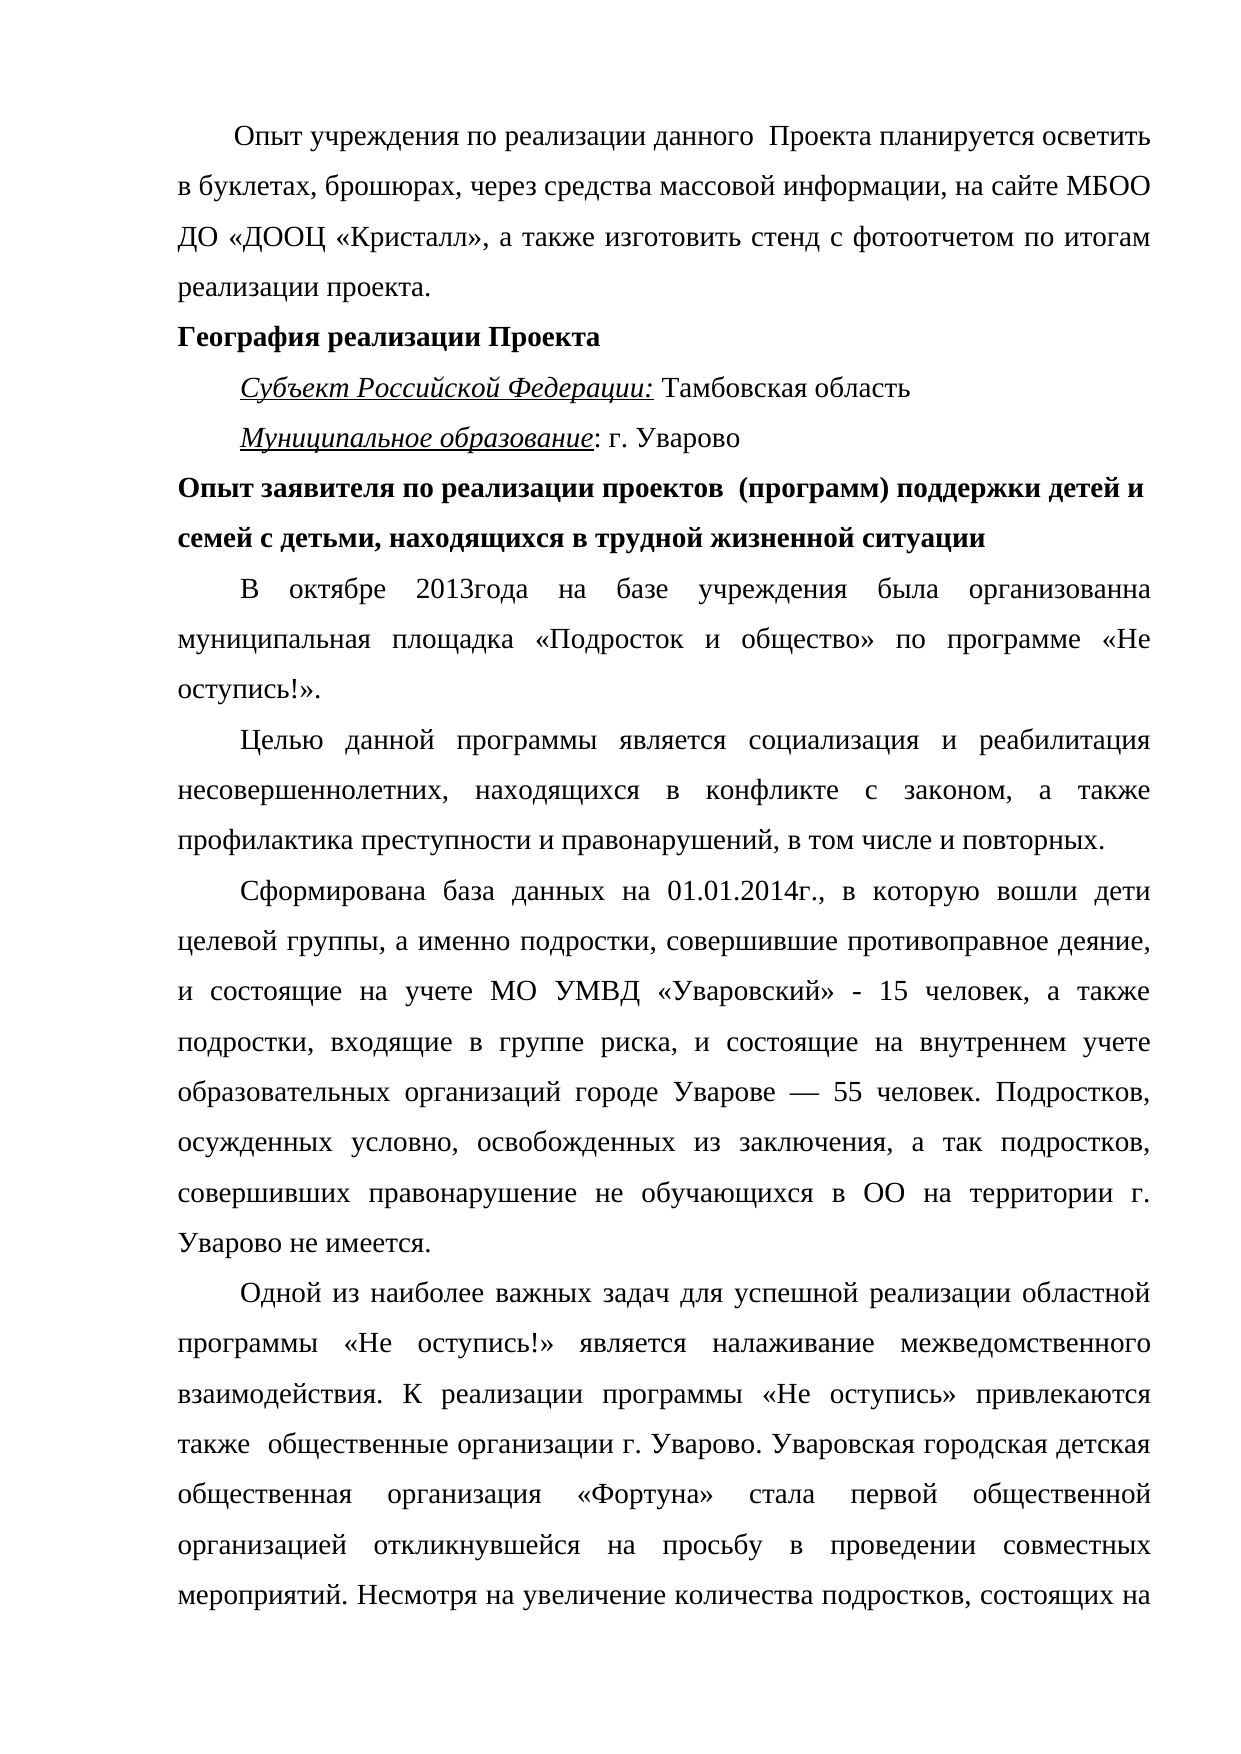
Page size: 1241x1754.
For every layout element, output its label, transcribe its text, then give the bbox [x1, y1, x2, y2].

text Опыт учреждения по реализации данного Проекта планируется осветить в буклетах, брошюрах, через средства массовой информации, на сайте МБОО ДО «ДООЦ «Кристалл», а также изготовить стенд с фотоотчетом по итогам реализации проекта. [177, 118, 1152, 303]
text В октябре 2013года на базе учреждения была организованна муниципальная площадка «Подросток и общество» по программе «Не оступись!». [177, 571, 1152, 705]
text Одной из наиболее важных задач для успешной реализации областной программы «Не оступись!» является налаживание межведомственного взаимодействия. К реализации программы «Не оступись» привлекаются также общественные организации г. Уварово. Уваровская городская детская общественная организация «Фортуна» стала первой общественной организацией откликнувшейся на просьбу в проведении совместных мероприятий. Несмотря на увеличение количества подростков, состоящих на [177, 1275, 1152, 1611]
text Субъект Российской Федерации: Тамбовская область [177, 370, 1152, 403]
text Целью данной программы является социализация и реабилитация несовершеннолетних, находящихся в конфликте с законом, а также профилактика преступности и правонарушений, в том числе и повторных. [177, 722, 1152, 856]
text География реализации Проекта [177, 319, 1152, 353]
text Опыт заявителя по реализации проектов (программ) поддержки детей и семей с детьми, находящихся в трудной жизненной ситуации [177, 470, 1152, 554]
text Сформирована база данных на 01.01.2014г., в которую вошли дети целевой группы, а именно подростки, совершившие противоправное деяние, и состоящие на учете МО УМВД «Уваровский» - 15 человек, а также подростки, входящие в группе риска, и состоящие на внутреннем учете образовательных организаций городе Уварове — 55 человек. Подростков, осужденных условно, освобожденных из заключения, а так подростков, совершивших правонарушение не обучающихся в ОО на территории г. Уварово не имеется. [177, 873, 1152, 1258]
text Муниципальное образование: г. Уварово [177, 420, 1152, 453]
